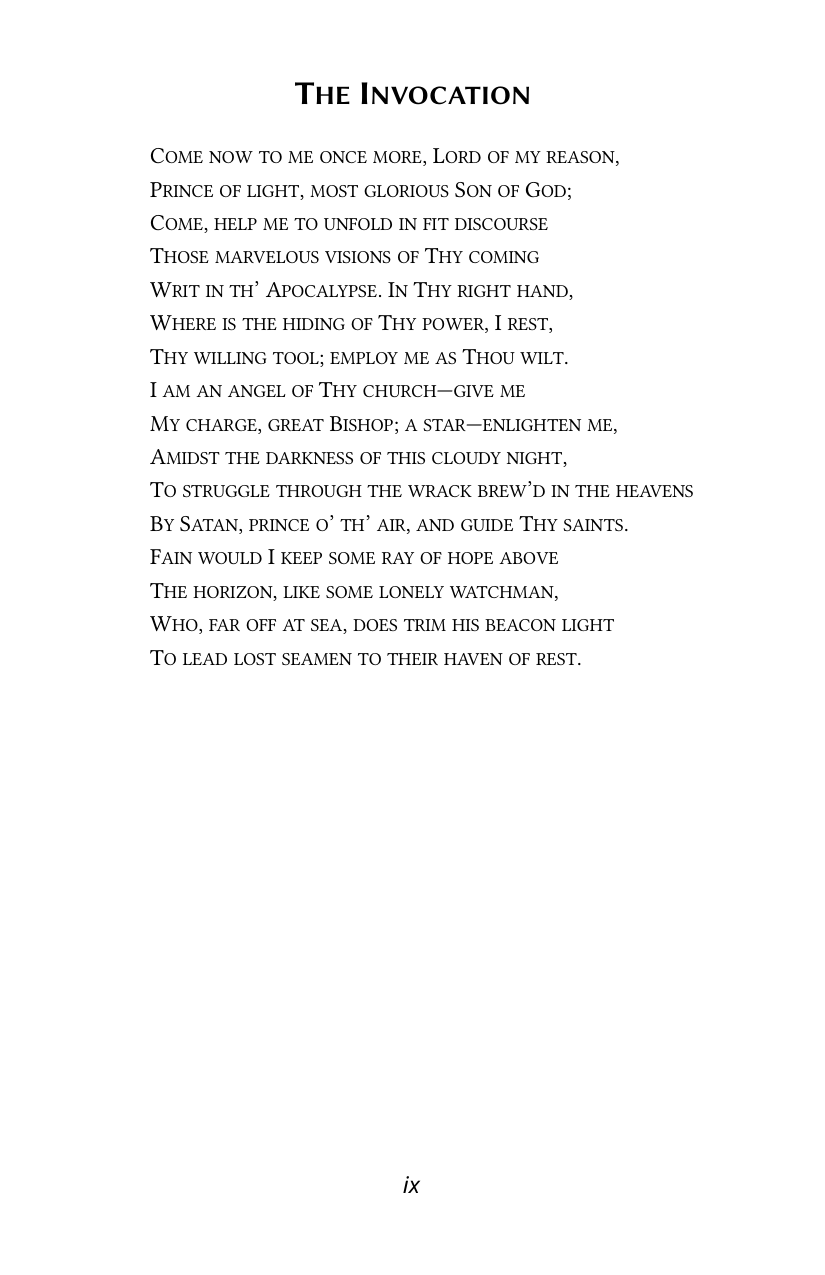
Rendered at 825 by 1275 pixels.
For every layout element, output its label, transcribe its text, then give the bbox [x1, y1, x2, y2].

text Come, help me to unfold in fit discourse [150, 210, 750, 236]
text The horizon, like some lonely watchman, [150, 578, 750, 604]
text Where is the hiding of Thy power, I rest, [150, 310, 750, 336]
text Prince of light, most glorious Son of God; [150, 176, 750, 203]
subtitle The Invocation [75, 75, 750, 113]
text Writ in th’ Apocalypse. In Thy right hand, [150, 277, 750, 303]
text My charge, great Bishop; a star—enlighten me, [150, 411, 750, 437]
text Who, far off at sea, does trim his beacon light [150, 611, 750, 637]
text By Satan, prince o’ th’ air, and guide Thy saints. [150, 511, 750, 537]
text To struggle through the wrack brew’d in the heavens [150, 477, 750, 503]
text Come now to me once more, Lord of my reason, [150, 143, 750, 169]
text Amidst the darkness of this cloudy night, [150, 444, 750, 470]
text Fain would I keep some ray of hope above [150, 544, 750, 570]
text I am an angel of Thy church—give me [150, 377, 750, 403]
text Those marvelous visions of Thy coming [150, 243, 750, 269]
text To lead lost seamen to their haven of rest. [150, 644, 750, 671]
text Thy willing tool; employ me as Thou wilt. [150, 344, 750, 370]
